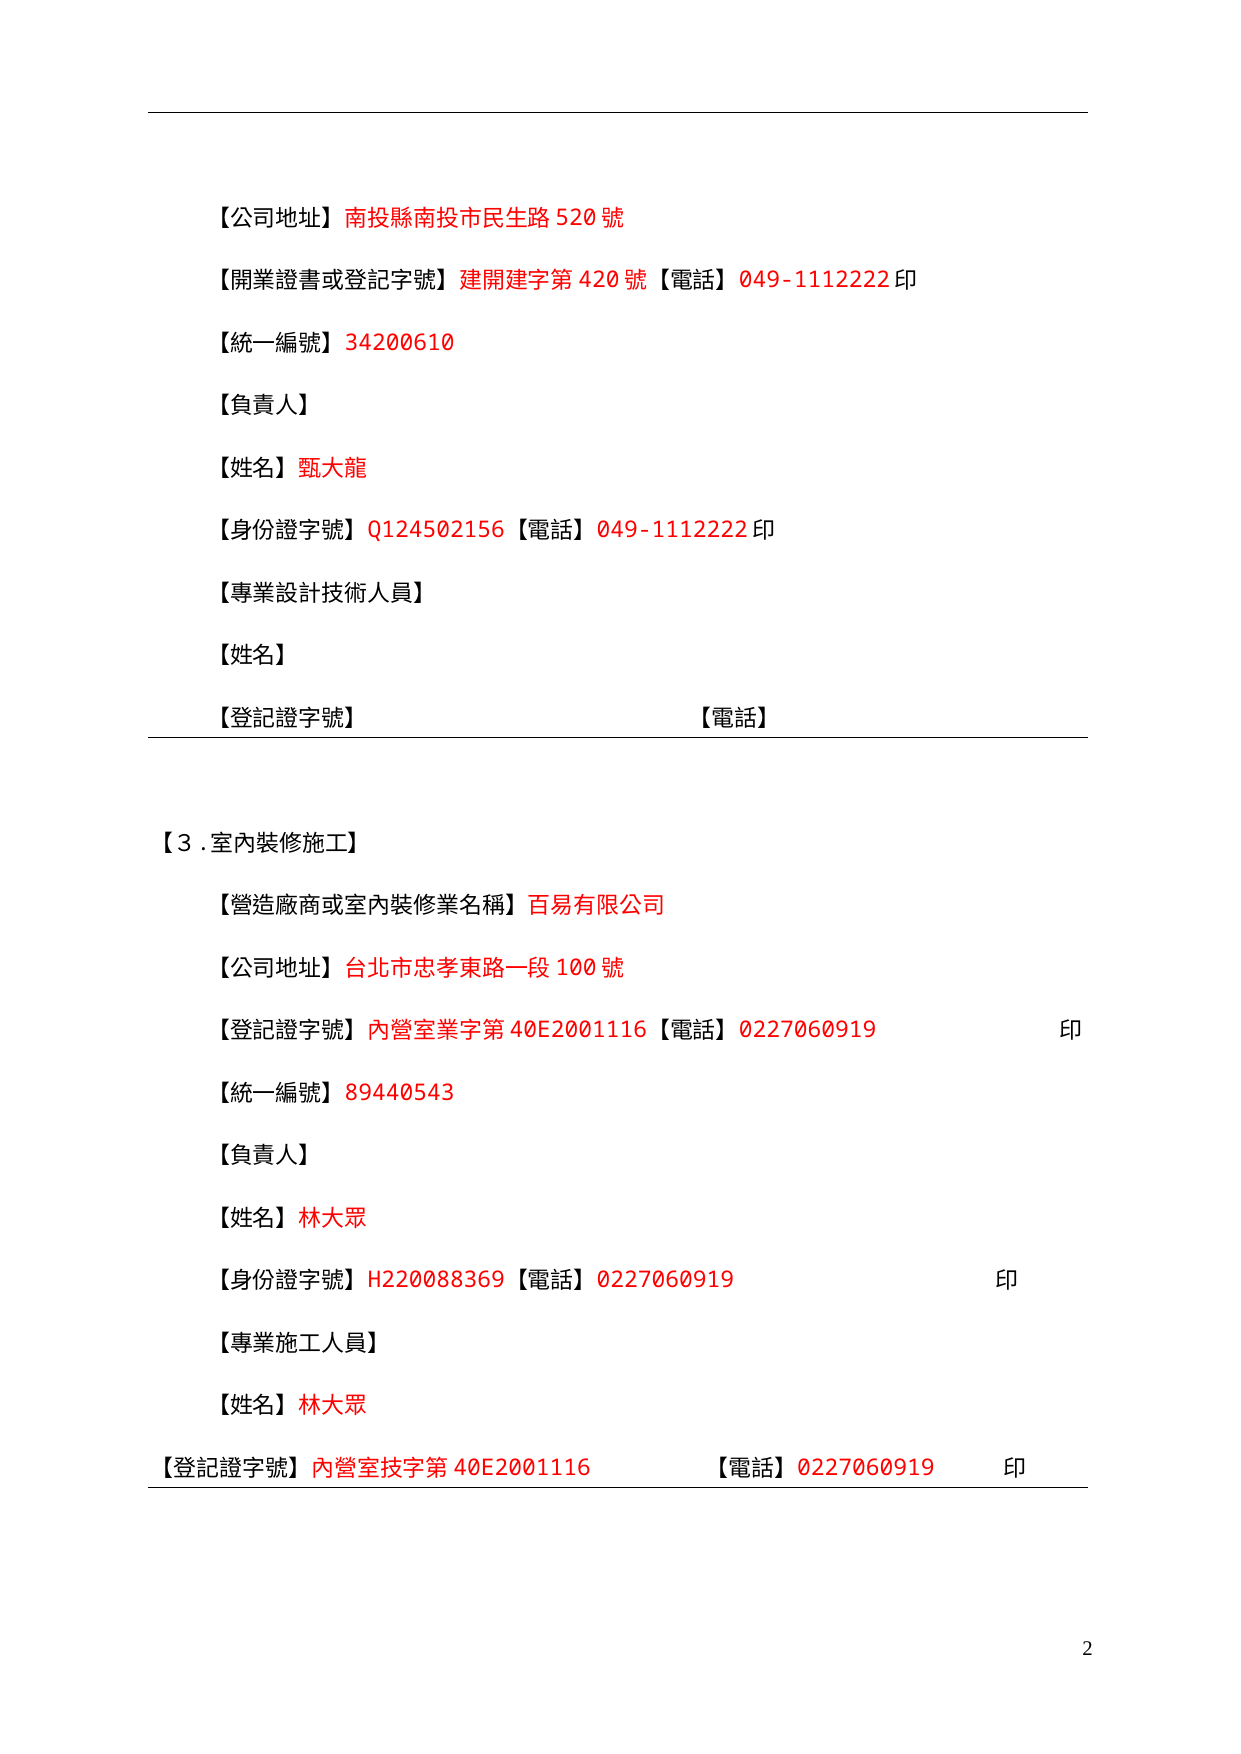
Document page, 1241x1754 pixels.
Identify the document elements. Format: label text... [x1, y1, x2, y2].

table_cell 【３.室內裝修施工】 【營造廠商或室內裝修業名稱】百易有限公司 【公司地址】台北市忠孝東路一段100號 【登記證字號】內營室業字第40E2001116【電話】0227060919 印 【統一編號】89440543 【負責人】 【姓名】林大眾 【身份證字號】H220088369【電話】0227060919 印 【專業施工人員】 【姓名】林大眾 【登記證字號】內營室技字第40E2001116 【電話】0227060919 印 [148, 738, 1088, 1487]
table_cell 【公司地址】南投縣南投市民生路520號 【開業證書或登記字號】建開建字第420號【電話】049-1112222印 【統一編號】34200610 【負責人】 【姓名】甄大龍 【身份證字號】Q124502156【電話】049-1112222印 【專業設計技術人員】 【姓名】 【登記證字號】 【電話】 [148, 113, 1088, 737]
